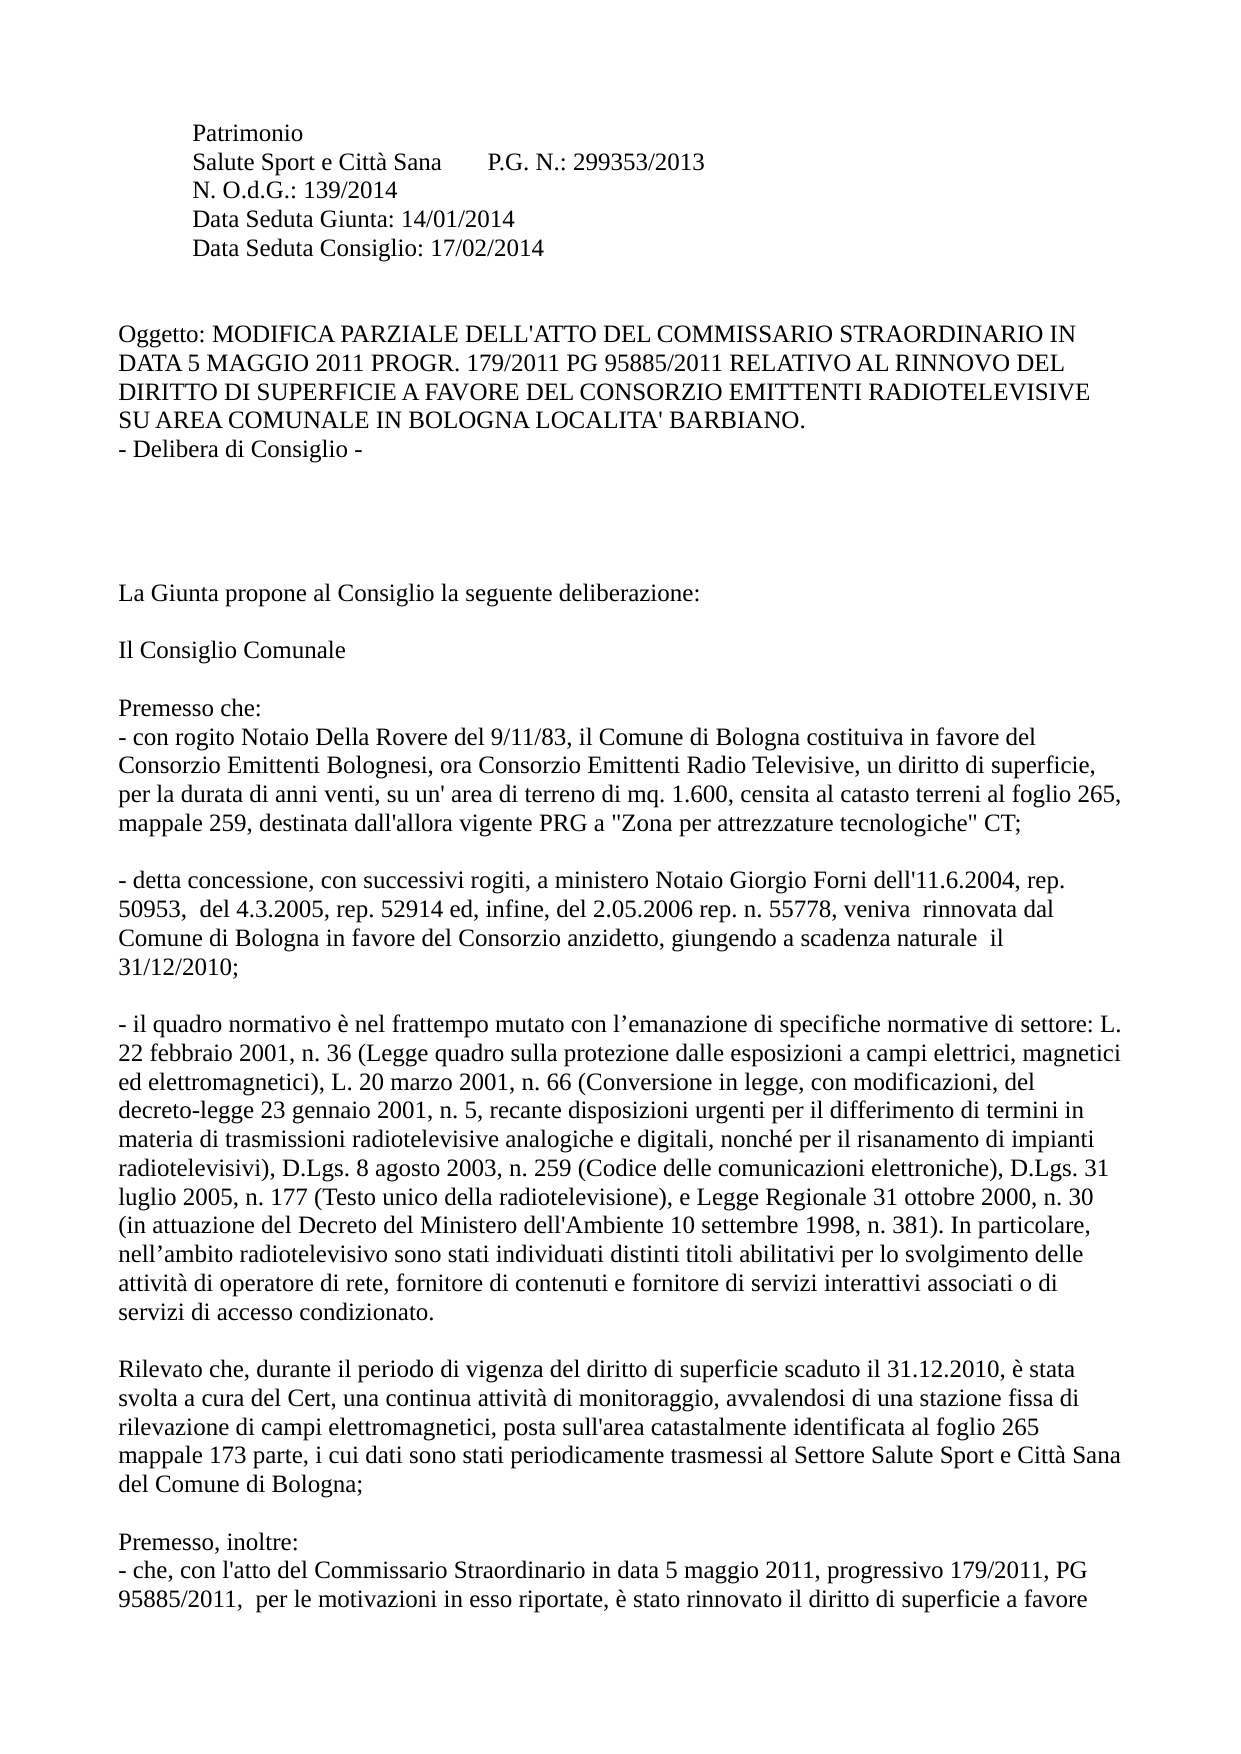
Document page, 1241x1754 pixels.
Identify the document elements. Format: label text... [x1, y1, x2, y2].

text Data Seduta Consiglio: 17/02/2014 [118, 233, 1122, 262]
text Premesso che: [118, 693, 1122, 722]
text - detta concessione, con successivi rogiti, a ministero Notaio Giorgio Forni dell'11.6.2004, rep. 50953, del 4.3.2005, rep. 52914 ed, infine, del 2.05.2006 rep. n. 55778, veniva rinnovata dal Comune di Bologna in favore del Consorzio anzidetto, giungendo a scadenza naturale il 31/12/2010; [118, 866, 1122, 981]
text Rilevato che, durante il periodo di vigenza del diritto di superficie scaduto il 31.12.2010, è stata svolta a cura del Cert, una continua attività di monitoraggio, avvalendosi di una stazione fissa di rilevazione di campi elettromagnetici, posta sull'area catastalmente identificata al foglio 265 mappale 173 parte, i cui dati sono stati periodicamente trasmessi al Settore Salute Sport e Città Sana del Comune di Bologna; [118, 1354, 1122, 1498]
text Oggetto: MODIFICA PARZIALE DELL'ATTO DEL COMMISSARIO STRAORDINARIO IN DATA 5 MAGGIO 2011 PROGR. 179/2011 PG 95885/2011 RELATIVO AL RINNOVO DEL DIRITTO DI SUPERFICIE A FAVORE DEL CONSORZIO EMITTENTI RADIOTELEVISIVE SU AREA COMUNALE IN BOLOGNA LOCALITA' BARBIANO. [118, 319, 1122, 434]
text Il Consiglio Comunale [118, 636, 1122, 664]
text Premesso, inoltre: [118, 1527, 1122, 1556]
text Data Seduta Giunta: 14/01/2014 [118, 204, 1122, 233]
text Patrimonio [118, 118, 1122, 147]
text Salute Sport e Città Sana P.G. N.: 299353/2013 [118, 147, 1122, 176]
text - il quadro normativo è nel frattempo mutato con l’emanazione di specifiche normative di settore: L. 22 febbraio 2001, n. 36 (Legge quadro sulla protezione dalle esposizioni a campi elettrici, magnetici ed elettromagnetici), L. 20 marzo 2001, n. 66 (Conversione in legge, con modificazioni, del decreto-legge 23 gennaio 2001, n. 5, recante disposizioni urgenti per il differimento di termini in materia di trasmissioni radiotelevisive analogiche e digitali, nonché per il risanamento di impianti radiotelevisivi), D.Lgs. 8 agosto 2003, n. 259 (Codice delle comunicazioni elettroniche), D.Lgs. 31 luglio 2005, n. 177 (Testo unico della radiotelevisione), e Legge Regionale 31 ottobre 2000, n. 30 (in attuazione del Decreto del Ministero dell'Ambiente 10 settembre 1998, n. 381). In particolare, nell’ambito radiotelevisivo sono stati individuati distinti titoli abilitativi per lo svolgimento delle attività di operatore di rete, fornitore di contenuti e fornitore di servizi interattivi associati o di servizi di accesso condizionato. [118, 1009, 1122, 1326]
text - che, con l'atto del Commissario Straordinario in data 5 maggio 2011, progressivo 179/2011, PG 95885/2011, per le motivazioni in esso riportate, è stato rinnovato il diritto di superficie a favore [118, 1556, 1122, 1613]
text N. O.d.G.: 139/2014 [118, 176, 1122, 204]
text - Delibera di Consiglio - [118, 434, 1122, 463]
text - con rogito Notaio Della Rovere del 9/11/83, il Comune di Bologna costituiva in favore del Consorzio Emittenti Bolognesi, ora Consorzio Emittenti Radio Televisive, un diritto di superficie, per la durata di anni venti, su un' area di terreno di mq. 1.600, censita al catasto terreni al foglio 265, mappale 259, destinata dall'allora vigente PRG a "Zona per attrezzature tecnologiche" CT; [118, 722, 1122, 837]
text La Giunta propone al Consiglio la seguente deliberazione: [118, 578, 1122, 607]
